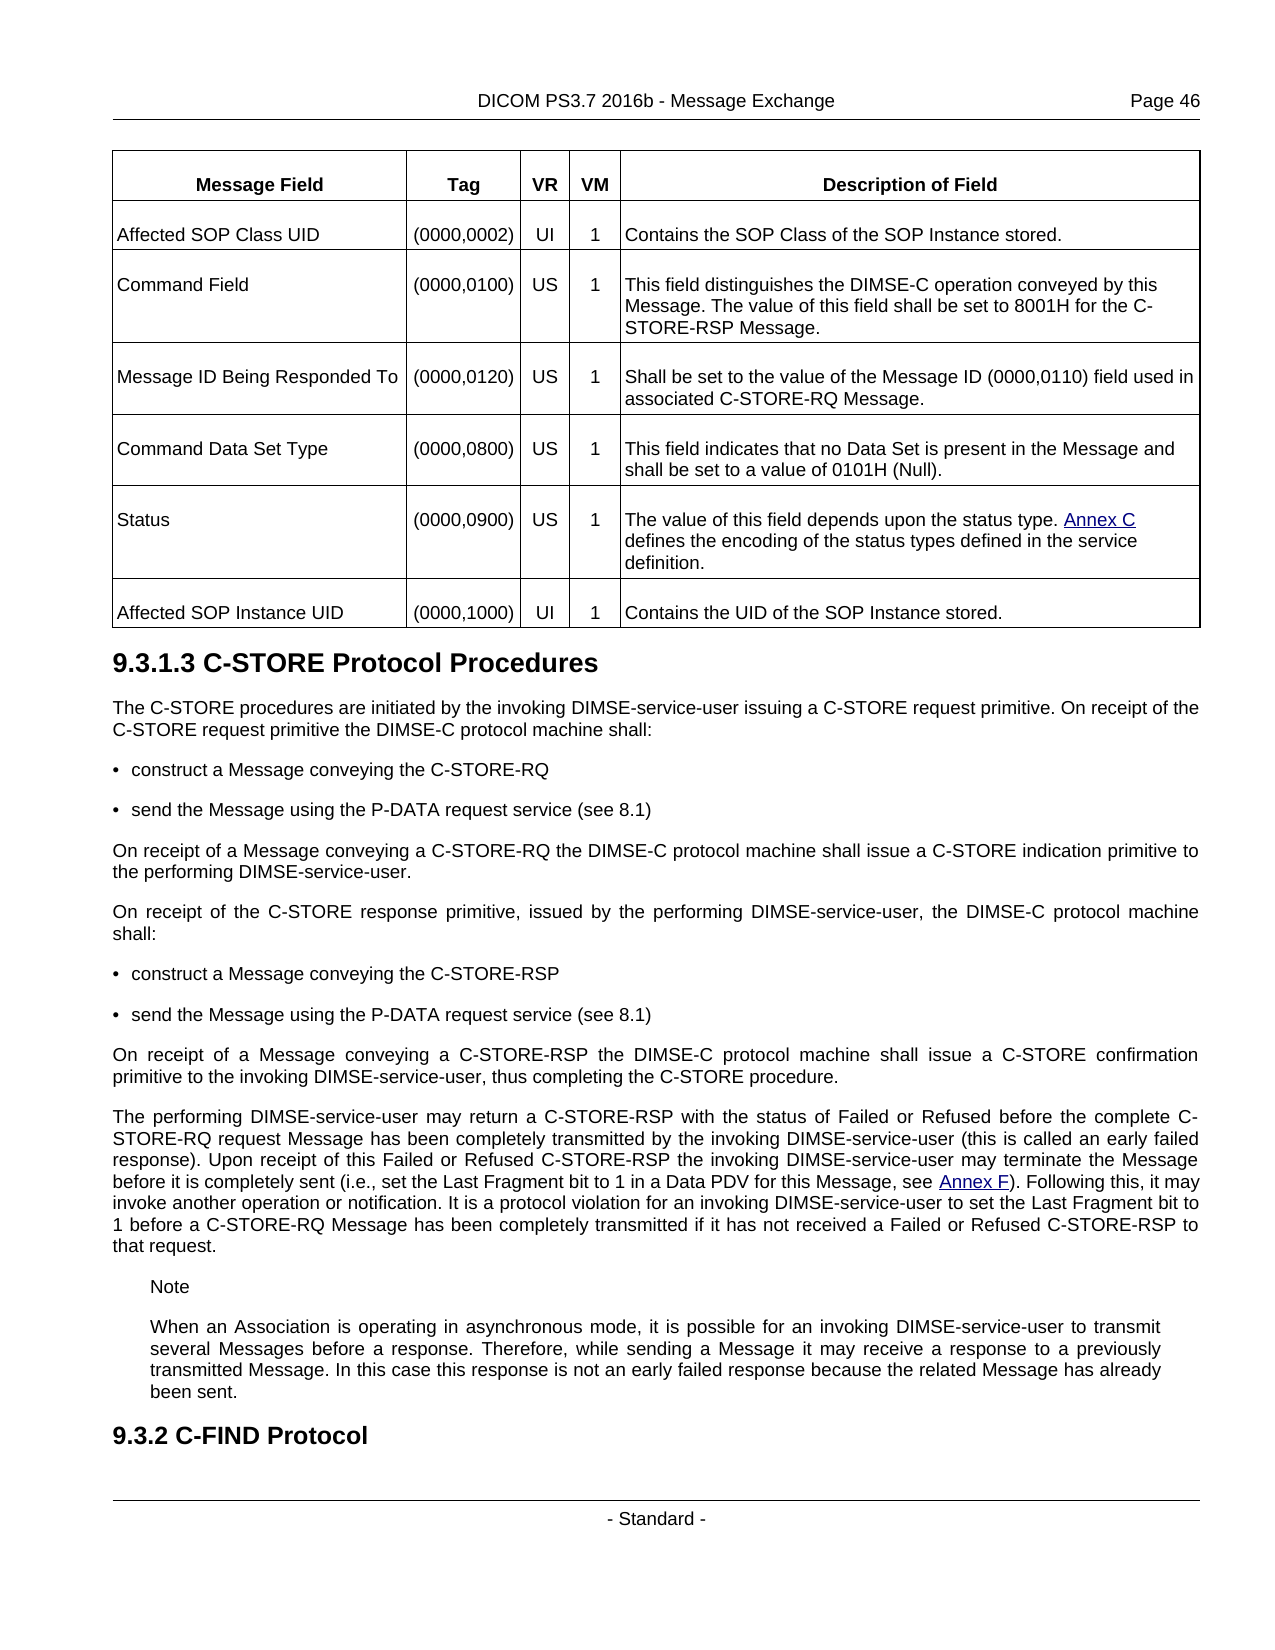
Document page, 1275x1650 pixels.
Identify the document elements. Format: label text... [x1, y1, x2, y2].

table_cell US [521, 250, 569, 342]
table_cell This field distinguishes the DIMSE‑C operation conveyed by this Message. The value of this field shall be set to 8001H for the C-STORE-RSP Message. [621, 250, 1199, 342]
text On receipt of the C-STORE response primitive, issued by the performing DIMSE-service-user, the DIMSE-C protocol machine shall: [112, 901, 1200, 944]
text The performing DIMSE-service-user may return a C-STORE-RSP with the status of Failed or Refused before the complete C-STORE-RQ request Message has been completely transmitted by the invoking DIMSE-service-user (this is called an early failed response). Upon receipt of this Failed or Refused C-STORE-RSP the invoking DIMSE-service-user may terminate the Message before it is completely sent (i.e., set the Last Fragment bit to 1 in a Data PDV for this Message, see Annex F). Following this, it may invoke another operation or notification. It is a protocol violation for an invoking DIMSE-service-user to set the Last Fragment bit to 1 before a C-STORE-RQ Message has been completely transmitted if it has not received a Failed or Refused C-STORE-RSP to that request. [112, 1106, 1200, 1257]
table_cell 1 [570, 201, 620, 249]
table_cell Message ID Being Responded To [113, 343, 406, 413]
text On receipt of a Message conveying a C-STORE-RQ the DIMSE-C protocol machine shall issue a C-STORE indication primitive to the performing DIMSE-service-user. [112, 839, 1200, 883]
table_cell (0000,0002) [407, 201, 520, 249]
table_header Description of Field [621, 151, 1199, 200]
table_cell UI [521, 201, 569, 249]
text When an Association is operating in asynchronous mode, it is possible for an invoking DIMSE-service-user to transmit several Messages before a response. Therefore, while sending a Message it may receive a response to a previously transmitted Message. In this case this response is not an early failed response because the related Message has already been sent. [150, 1316, 1162, 1402]
table_cell Status [113, 486, 406, 577]
table_cell The value of this field depends upon the status type. Annex C defines the encoding of the status types defined in the service definition. [621, 486, 1199, 577]
table_cell 1 [570, 250, 620, 342]
table_cell (0000,1000) [407, 579, 520, 627]
table_cell Contains the UID of the SOP Instance stored. [621, 579, 1199, 627]
table_cell 1 [570, 579, 620, 627]
table_header Message Field [113, 151, 406, 200]
text The C-STORE procedures are initiated by the invoking DIMSE-service-user issuing a C-STORE request primitive. On receipt of the C-STORE request primitive the DIMSE-C protocol machine shall: [112, 697, 1200, 740]
table_cell Command Field [113, 250, 406, 342]
table_cell 1 [570, 343, 620, 413]
table_header VR [521, 151, 569, 200]
table_cell This field indicates that no Data Set is present in the Message and shall be set to a value of 0101H (Null). [621, 415, 1199, 485]
text On receipt of a Message conveying a C-STORE-RSP the DIMSE-C protocol machine shall issue a C-STORE confirmation primitive to the invoking DIMSE-service-user, thus completing the C-STORE procedure. [112, 1044, 1200, 1087]
list send the Message using the P-DATA request service (see 8.1) [112, 799, 1200, 821]
table_cell Command Data Set Type [113, 415, 406, 485]
table_cell 1 [570, 415, 620, 485]
table_cell Shall be set to the value of the Message ID (0000,0110) field used in associated C-STORE-RQ Message. [621, 343, 1199, 413]
table_header VM [570, 151, 620, 200]
table_header Tag [407, 151, 520, 200]
table_cell (0000,0100) [407, 250, 520, 342]
text 9.3.2 C-FIND Protocol [112, 1421, 1200, 1449]
table_cell US [521, 415, 569, 485]
table_cell 1 [570, 486, 620, 577]
table_cell US [521, 343, 569, 413]
table_cell (0000,0900) [407, 486, 520, 577]
text 9.3.1.3 C-STORE Protocol Procedures [112, 647, 1200, 678]
table_cell US [521, 486, 569, 577]
table_cell (0000,0800) [407, 415, 520, 485]
list construct a Message conveying the C-STORE-RQ [112, 759, 1200, 780]
table_cell Affected SOP Instance UID [113, 579, 406, 627]
table_cell (0000,0120) [407, 343, 520, 413]
list construct a Message conveying the C-STORE-RSP [112, 963, 1200, 985]
list send the Message using the P-DATA request service (see 8.1) [112, 1003, 1200, 1025]
table_cell Affected SOP Class UID [113, 201, 406, 249]
table_cell UI [521, 579, 569, 627]
table_cell Contains the SOP Class of the SOP Instance stored. [621, 201, 1199, 249]
text Note [150, 1275, 1162, 1297]
